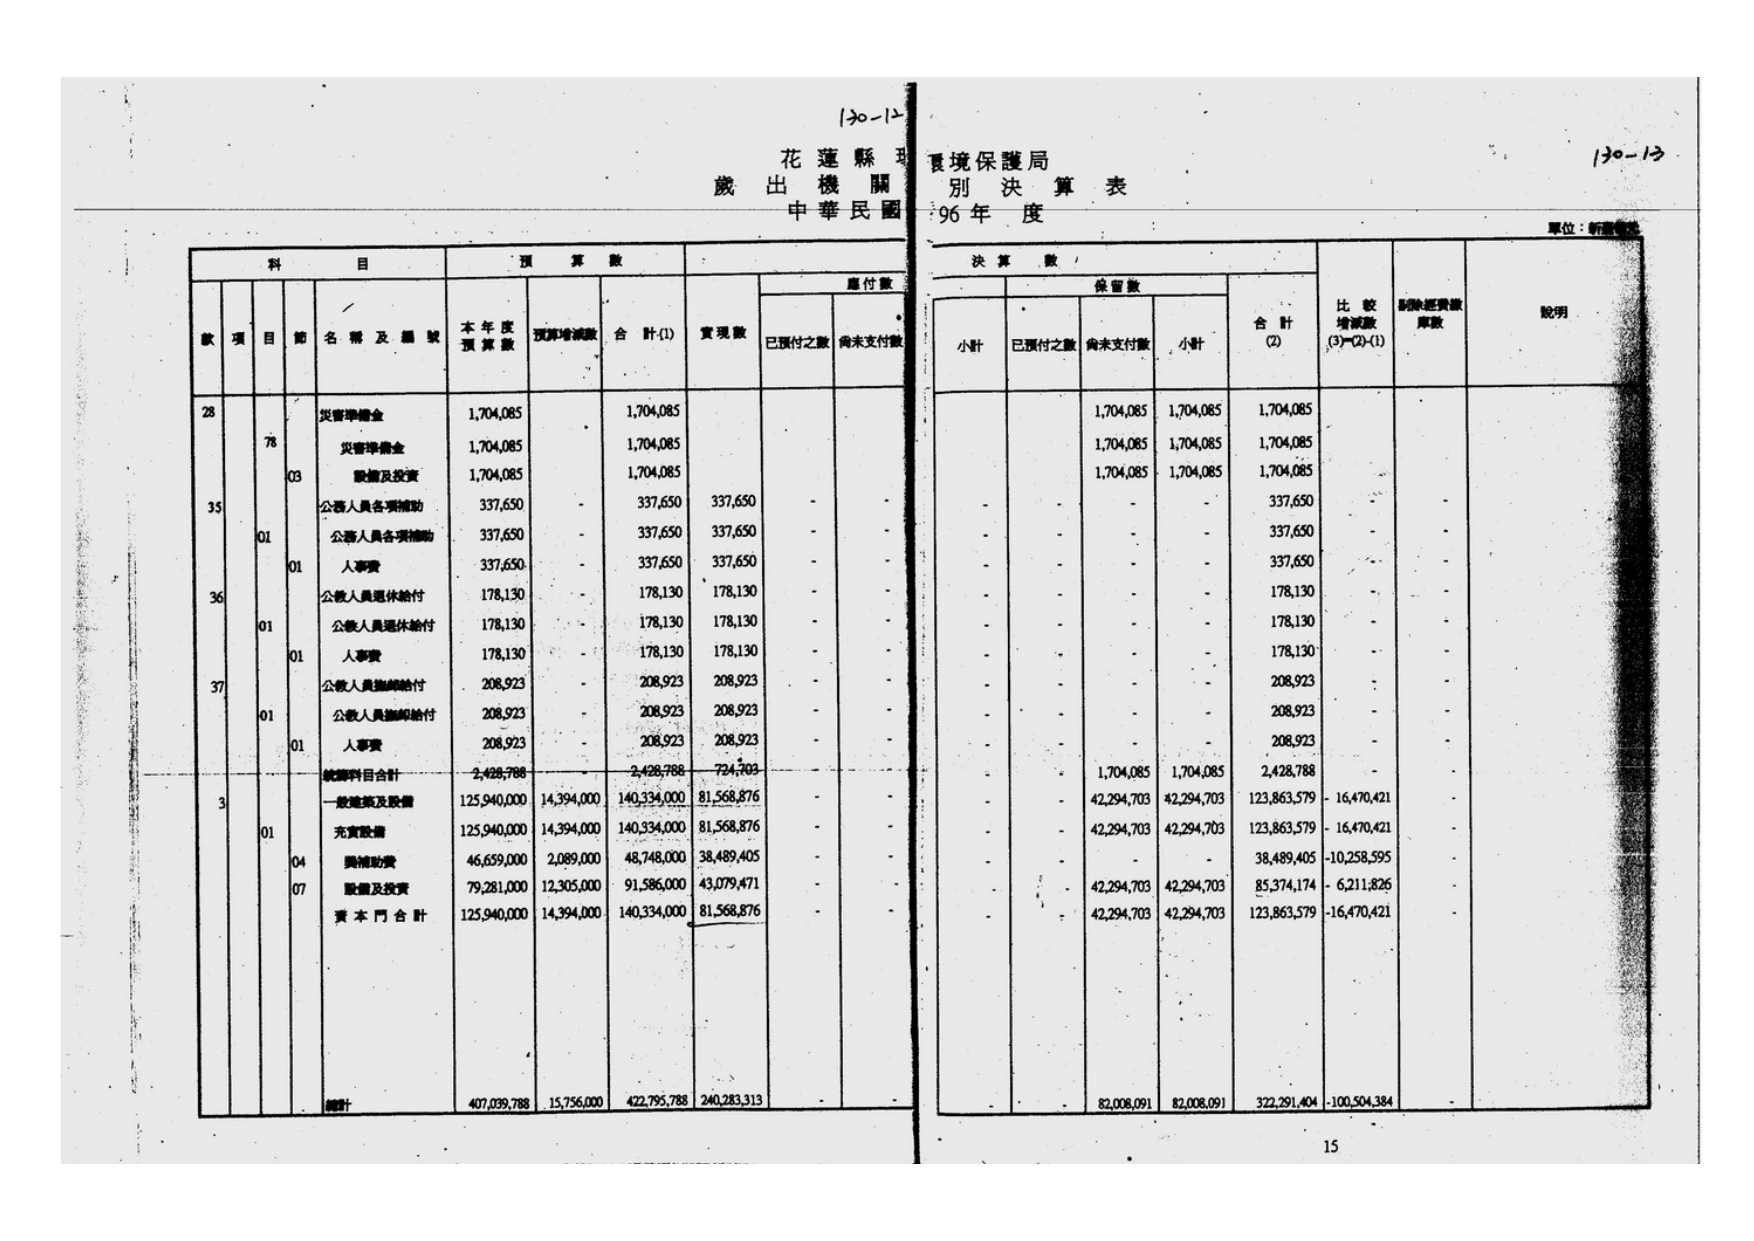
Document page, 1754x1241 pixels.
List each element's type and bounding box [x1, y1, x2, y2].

picture [60, 77, 1702, 1164]
